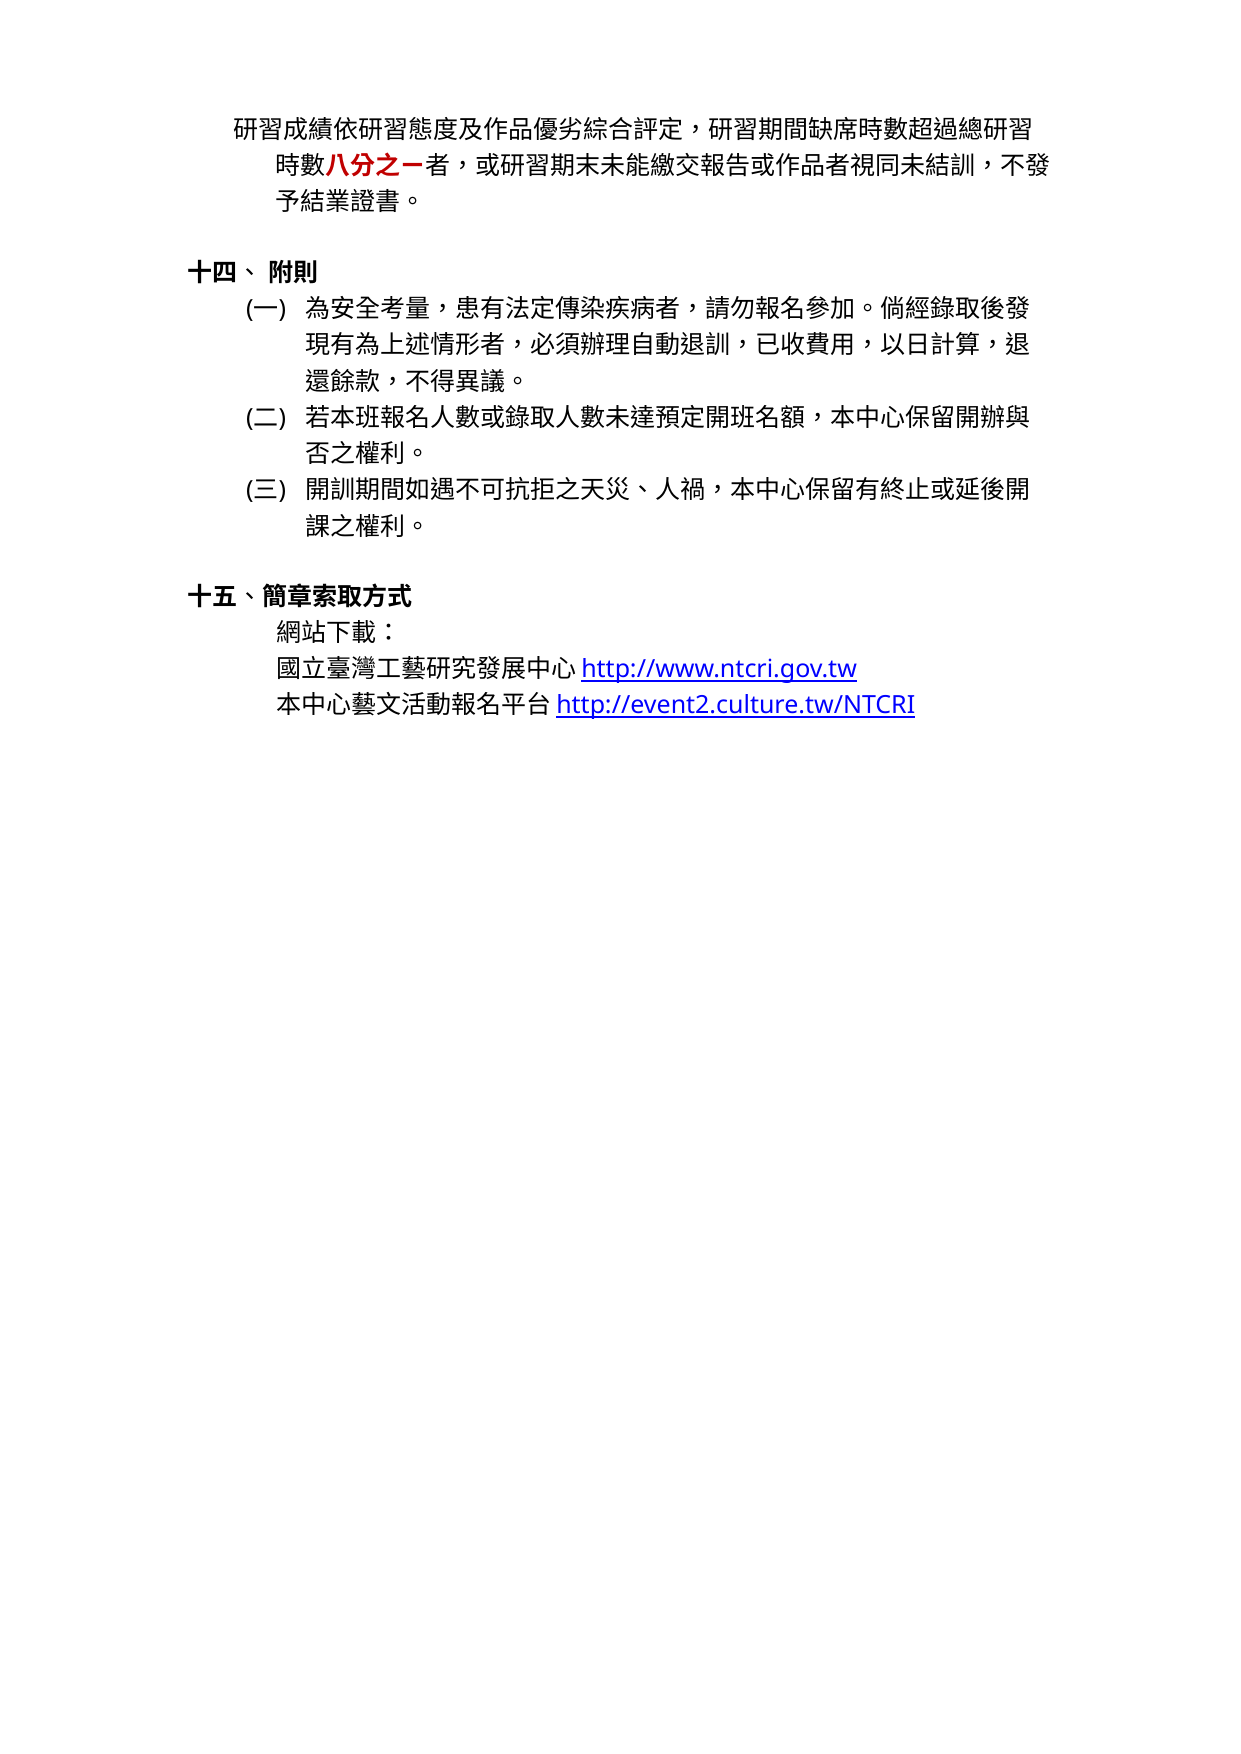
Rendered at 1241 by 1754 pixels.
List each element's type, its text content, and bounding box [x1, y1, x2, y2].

text 本中心藝文活動報名平台http://event2.culture.tw/NTCRI [276, 685, 1053, 721]
text 十五、簡章索取方式 [187, 576, 1053, 612]
text 研習成績依研習態度及作品優劣綜合評定，研習期間缺席時數超過總研習時數八分之ㄧ者，或研習期末未能繳交報告或作品者視同未結訓，不發予結業證書。 [187, 109, 1053, 218]
text 網站下載： [276, 612, 1053, 649]
list 為安全考量，患有法定傳染疾病者，請勿報名參加。倘經錄取後發現有為上述情形者，必須辦理自動退訓，已收費用，以日計算，退還餘款，不得異議。 [246, 288, 1053, 397]
list 開訓期間如遇不可抗拒之天災、人禍，本中心保留有終止或延後開課之權利。 [246, 470, 1053, 542]
list 若本班報名人數或錄取人數未達預定開班名額，本中心保留開辦與否之權利。 [246, 397, 1053, 470]
text 國立臺灣工藝研究發展中心http://www.ntcri.gov.tw [276, 649, 1053, 685]
text 十四、 附則 [187, 252, 1053, 288]
